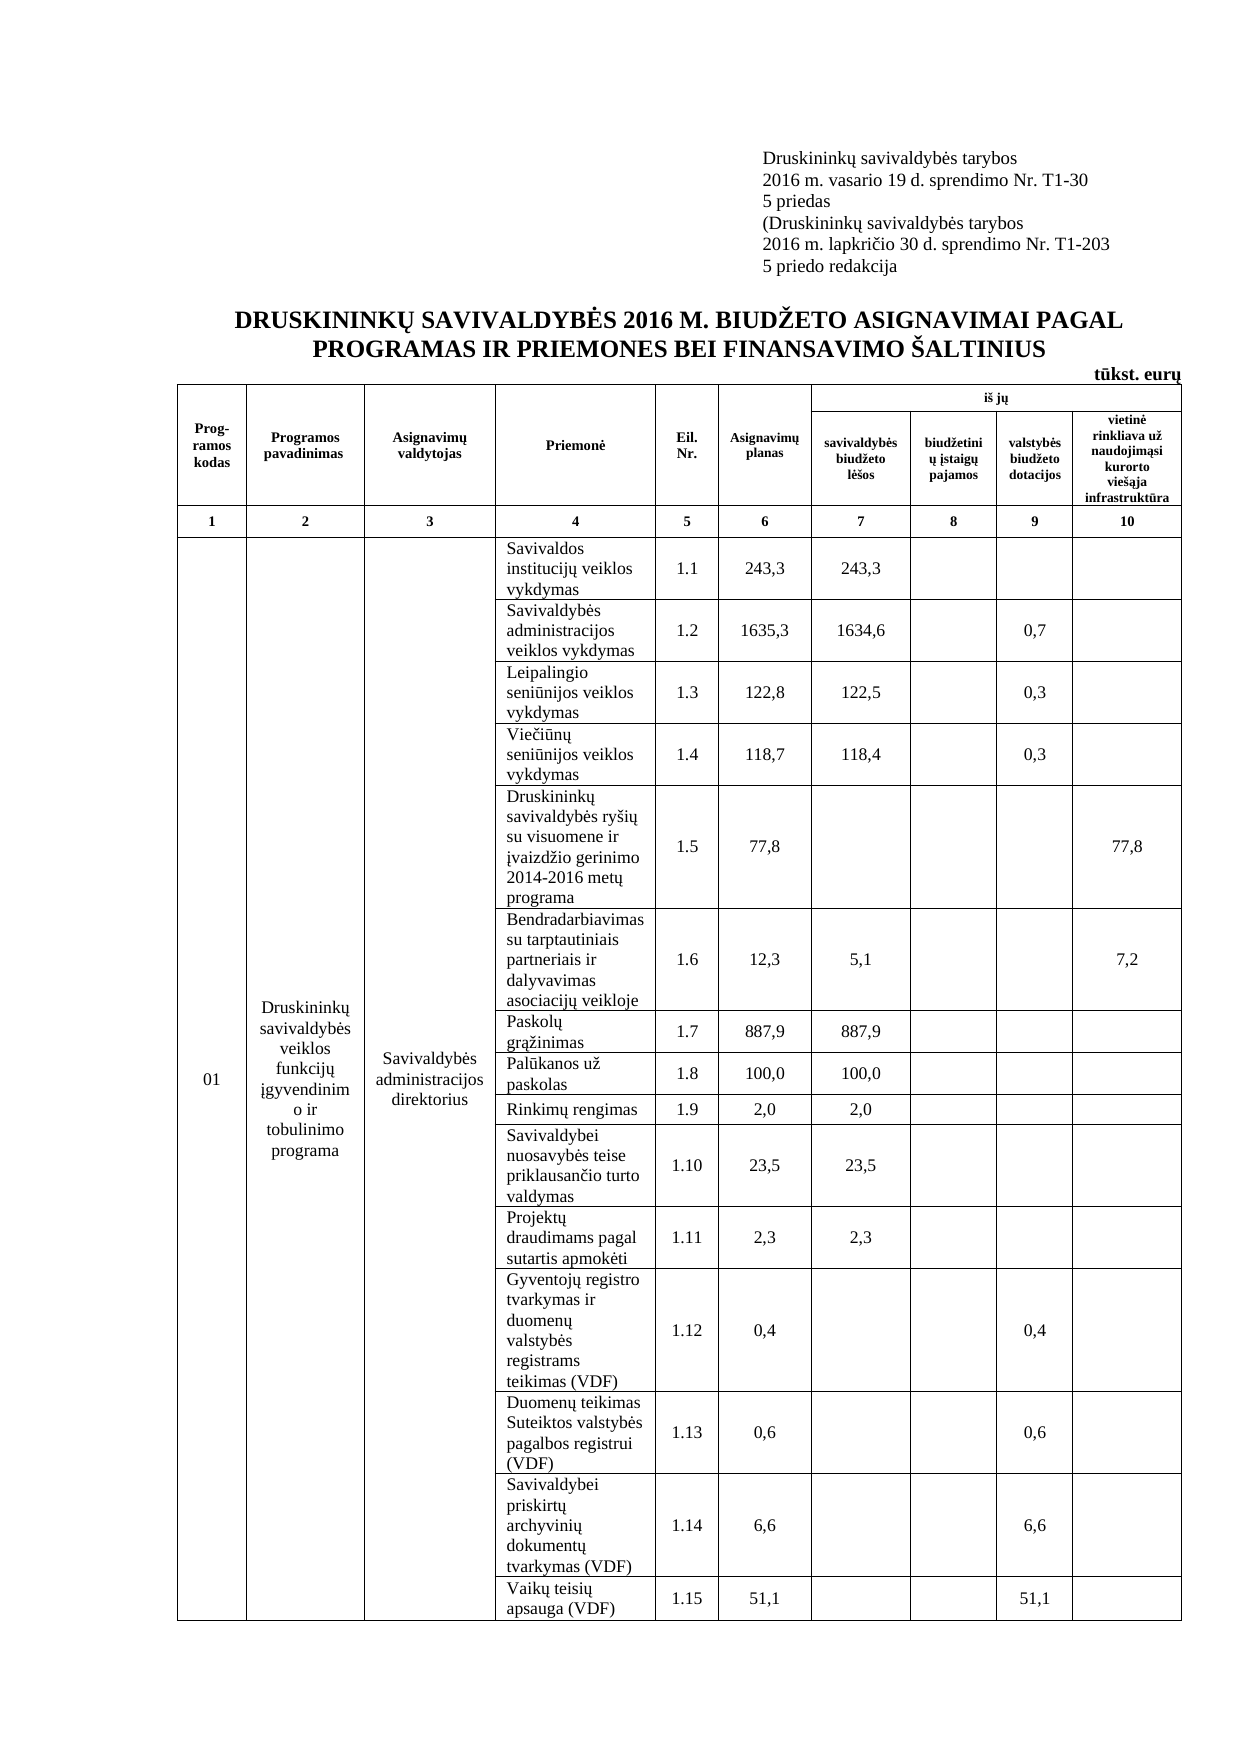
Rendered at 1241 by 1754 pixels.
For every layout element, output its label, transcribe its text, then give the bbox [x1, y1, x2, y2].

table_cell 77,8 [719, 786, 811, 907]
table_cell 1.15 [656, 1577, 718, 1619]
table_cell Viečiūnų seniūnijos veiklos vykdymas [496, 724, 655, 784]
table_cell [812, 1392, 910, 1473]
table_cell 1.11 [656, 1207, 718, 1268]
table_cell Druskininkų savivaldybės veiklos funkcijų įgyvendinimo ir tobulinimo programa [247, 538, 364, 1619]
table_cell [812, 786, 910, 907]
table_cell 1.12 [656, 1269, 718, 1391]
table_cell [1073, 1474, 1181, 1576]
table_cell 1.14 [656, 1474, 718, 1576]
table_cell 8 [911, 506, 996, 537]
table_cell 6,6 [719, 1474, 811, 1576]
table_cell 1.13 [656, 1392, 718, 1473]
table_cell 23,5 [719, 1125, 811, 1206]
table_cell 6,6 [997, 1474, 1072, 1576]
table_header Eil. Nr. [656, 385, 718, 505]
table_cell Savivaldybei nuosavybės teise priklausančio turto valdymas [496, 1125, 655, 1206]
table_cell 10 [1073, 506, 1181, 537]
table_cell [911, 1392, 996, 1473]
table_cell 4 [496, 506, 655, 537]
table_cell 01 [178, 538, 246, 1619]
table_cell 2,0 [719, 1095, 811, 1124]
table_cell [812, 1577, 910, 1619]
table_cell Druskininkų savivaldybės ryšių su visuomene ir įvaizdžio gerinimo 2014-2016 metų programa [496, 786, 655, 907]
table_cell [911, 1011, 996, 1052]
table_cell biudžetinių įstaigų pajamos [911, 412, 996, 505]
table_cell 7 [812, 506, 910, 537]
table_cell 1.8 [656, 1053, 718, 1094]
table_cell 23,5 [812, 1125, 910, 1206]
table_cell [997, 538, 1072, 599]
table_cell [1073, 1577, 1181, 1619]
table_cell [997, 786, 1072, 907]
table_cell [911, 1125, 996, 1206]
table_cell [1073, 1207, 1181, 1268]
table_cell 100,0 [812, 1053, 910, 1094]
table_cell 118,7 [719, 724, 811, 784]
table_cell [911, 600, 996, 661]
table_cell 7,2 [1073, 909, 1181, 1010]
table_cell 0,3 [997, 724, 1072, 784]
table_cell 6 [719, 506, 811, 537]
table_cell 5 [656, 506, 718, 537]
table_cell [911, 1207, 996, 1268]
table_cell 51,1 [997, 1577, 1072, 1619]
table_cell 243,3 [719, 538, 811, 599]
table_cell [911, 1577, 996, 1619]
table_cell [812, 1269, 910, 1391]
table_cell valstybės biudžeto dotacijos [997, 412, 1072, 505]
table_cell Projektų draudimams pagal sutartis apmokėti [496, 1207, 655, 1268]
table_cell [911, 724, 996, 784]
table_cell [911, 786, 996, 907]
table_cell 1 [178, 506, 246, 537]
table_cell 2,3 [812, 1207, 910, 1268]
table_cell 0,4 [719, 1269, 811, 1391]
table_cell Gyventojų registro tvarkymas ir duomenų valstybės registrams teikimas (VDF) [496, 1269, 655, 1391]
table_cell [1073, 1392, 1181, 1473]
table_header Priemonė [496, 385, 655, 505]
table_cell 1.5 [656, 786, 718, 907]
table_cell [1073, 538, 1181, 599]
table_cell vietinė rinkliava už naudojimąsi kurorto viešąja infrastruktūra [1073, 412, 1181, 505]
table_header Prog-ramos kodas [178, 385, 246, 505]
table_cell 887,9 [812, 1011, 910, 1052]
table_cell 122,8 [719, 662, 811, 723]
table_cell [911, 538, 996, 599]
table_cell [911, 1474, 996, 1576]
table_cell 5,1 [812, 909, 910, 1010]
table_cell 0,6 [719, 1392, 811, 1473]
table_cell Duomenų teikimas Suteiktos valstybės pagalbos registrui (VDF) [496, 1392, 655, 1473]
table_cell 1.10 [656, 1125, 718, 1206]
table_cell 122,5 [812, 662, 910, 723]
table_cell [1073, 1095, 1181, 1124]
table_cell 9 [997, 506, 1072, 537]
table_cell Savivaldybės administracijos veiklos vykdymas [496, 600, 655, 661]
table_cell 100,0 [719, 1053, 811, 1094]
table_cell [997, 1125, 1072, 1206]
table_header Asignavimų planas [719, 385, 811, 505]
table_cell [812, 1474, 910, 1576]
table_cell Savivaldybei priskirtų archyvinių dokumentų tvarkymas (VDF) [496, 1474, 655, 1576]
table_cell 2,3 [719, 1207, 811, 1268]
table_cell 1635,3 [719, 600, 811, 661]
table_cell 0,6 [997, 1392, 1072, 1473]
table_cell [1073, 600, 1181, 661]
table_header Programos pavadinimas [247, 385, 364, 505]
table_cell Palūkanos už paskolas [496, 1053, 655, 1094]
text (Druskininkų savivaldybės tarybos [290, 212, 1181, 233]
table_cell savivaldybės biudžeto lėšos [812, 412, 910, 505]
table_cell 51,1 [719, 1577, 811, 1619]
table_cell [911, 1095, 996, 1124]
table_cell [997, 909, 1072, 1010]
table_header Asignavimų valdytojas [365, 385, 495, 505]
table_cell Rinkimų rengimas [496, 1095, 655, 1124]
text 5 priedas [290, 190, 1181, 212]
table_cell 0,7 [997, 600, 1072, 661]
table_cell Vaikų teisių apsauga (VDF) [496, 1577, 655, 1619]
table_cell 118,4 [812, 724, 910, 784]
text tūkst. eurų [177, 362, 1181, 384]
table_cell 0,3 [997, 662, 1072, 723]
table_cell [1073, 662, 1181, 723]
table_cell Savivaldos institucijų veiklos vykdymas [496, 538, 655, 599]
table_cell 887,9 [719, 1011, 811, 1052]
table_cell [997, 1207, 1072, 1268]
text 2016 m. lapkričio 30 d. sprendimo Nr. T1-203 [290, 233, 1181, 255]
text DRUSKININKŲ SAVIVALDYBĖS 2016 M. BIUDŽETO ASIGNAVIMAI PAGAL PROGRAMAS IR PRIEMONES BEI FINANSAVIMO ŠALTINIUS [177, 305, 1181, 362]
table_cell [1073, 724, 1181, 784]
table_cell [911, 1269, 996, 1391]
table_cell 1.4 [656, 724, 718, 784]
table_cell [1073, 1011, 1181, 1052]
table_cell 1.7 [656, 1011, 718, 1052]
table_cell [911, 909, 996, 1010]
text Druskininkų savivaldybės tarybos [477, 147, 1181, 168]
table_cell 243,3 [812, 538, 910, 599]
text 5 priedo redakcija [290, 255, 1181, 276]
table_cell [997, 1011, 1072, 1052]
table_cell 12,3 [719, 909, 811, 1010]
table_cell Leipalingio seniūnijos veiklos vykdymas [496, 662, 655, 723]
table_cell [1073, 1269, 1181, 1391]
table_cell [1073, 1053, 1181, 1094]
table_cell 1.6 [656, 909, 718, 1010]
table_cell 1.1 [656, 538, 718, 599]
table_cell [911, 1053, 996, 1094]
table_cell Savivaldybės administracijos direktorius [365, 538, 495, 1619]
table_cell Paskolų grąžinimas [496, 1011, 655, 1052]
table_cell 1.9 [656, 1095, 718, 1124]
table_cell Bendradarbiavimas su tarptautiniais partneriais ir dalyvavimas asociacijų veikloje [496, 909, 655, 1010]
table_cell [911, 662, 996, 723]
table_cell 1.2 [656, 600, 718, 661]
table_cell [997, 1053, 1072, 1094]
table_cell 2 [247, 506, 364, 537]
text 2016 m. vasario 19 d. sprendimo Nr. T1-30 [290, 168, 1181, 190]
table_cell 1634,6 [812, 600, 910, 661]
table_cell 1.3 [656, 662, 718, 723]
table_cell [1073, 1125, 1181, 1206]
table_cell 2,0 [812, 1095, 910, 1124]
table_cell 77,8 [1073, 786, 1181, 907]
table_header iš jų [812, 385, 1181, 411]
table_cell [997, 1095, 1072, 1124]
table_cell 0,4 [997, 1269, 1072, 1391]
table_cell 3 [365, 506, 495, 537]
